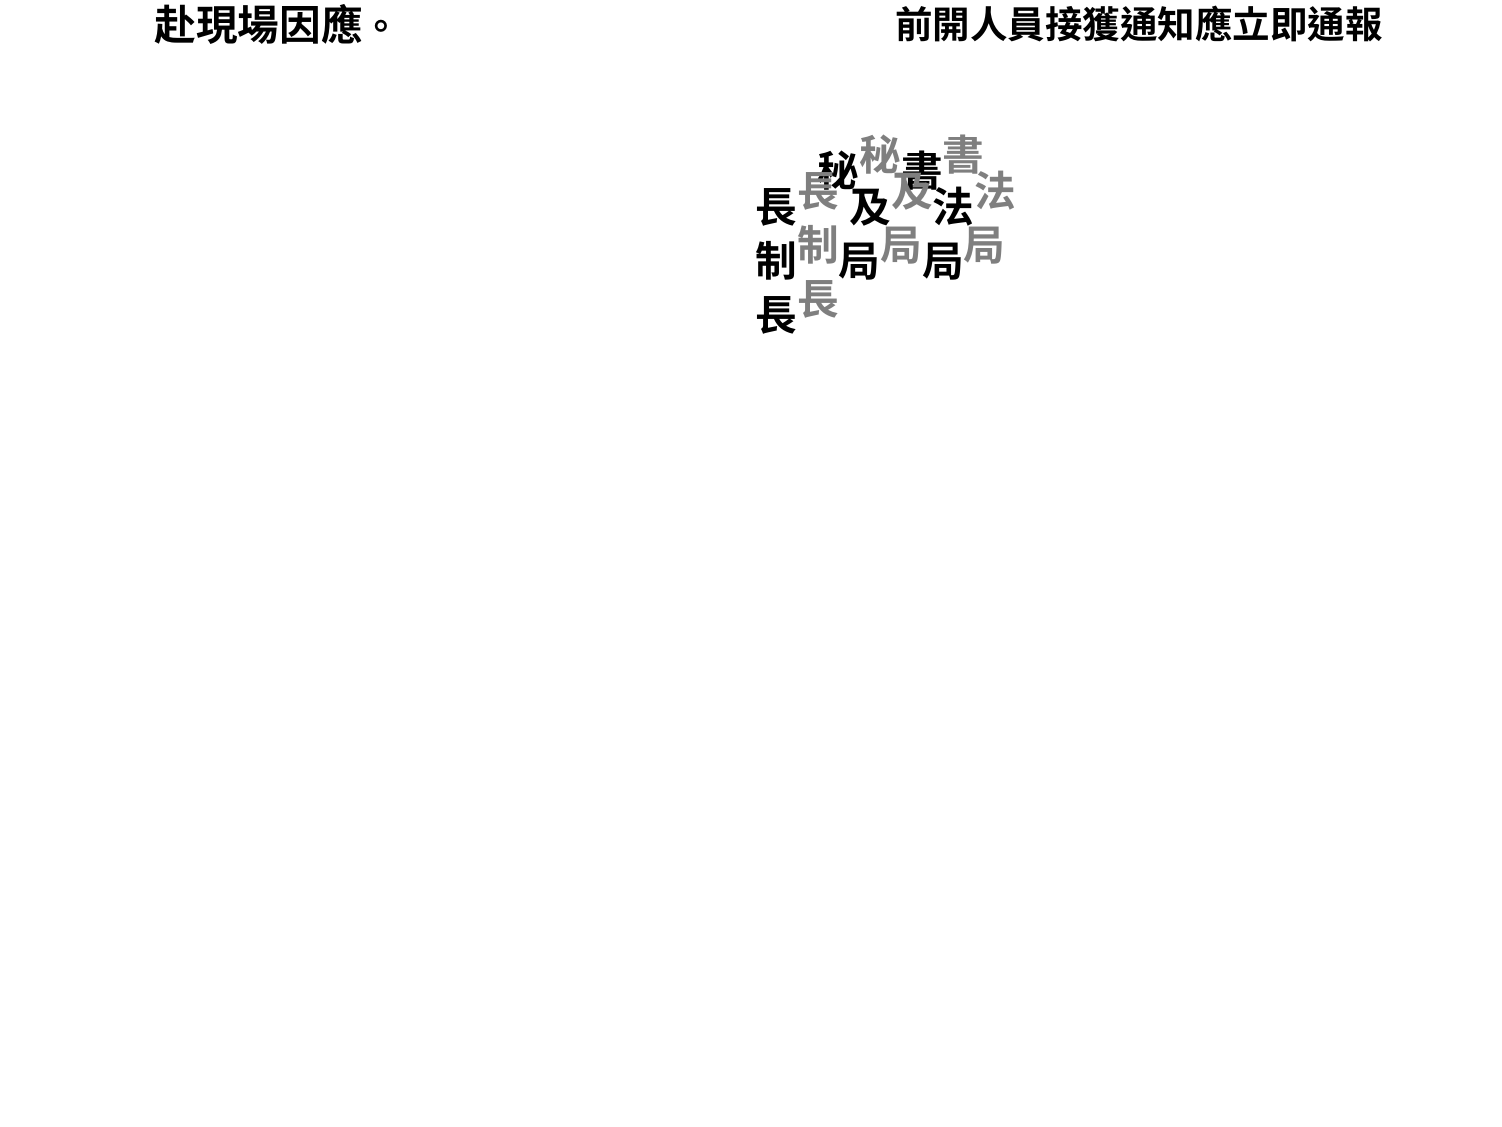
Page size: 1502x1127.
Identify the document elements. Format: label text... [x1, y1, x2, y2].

subtitle 秘秘書書長長 及及法法制制局局局局長長 [755, 127, 1018, 342]
text 前開人員接獲通知應立即通報 [818, 0, 1395, 48]
text 完成通報後，立即親赴搜 索現場或指派主任秘書以 上人員趕赴現場因應。 [154, 0, 613, 50]
